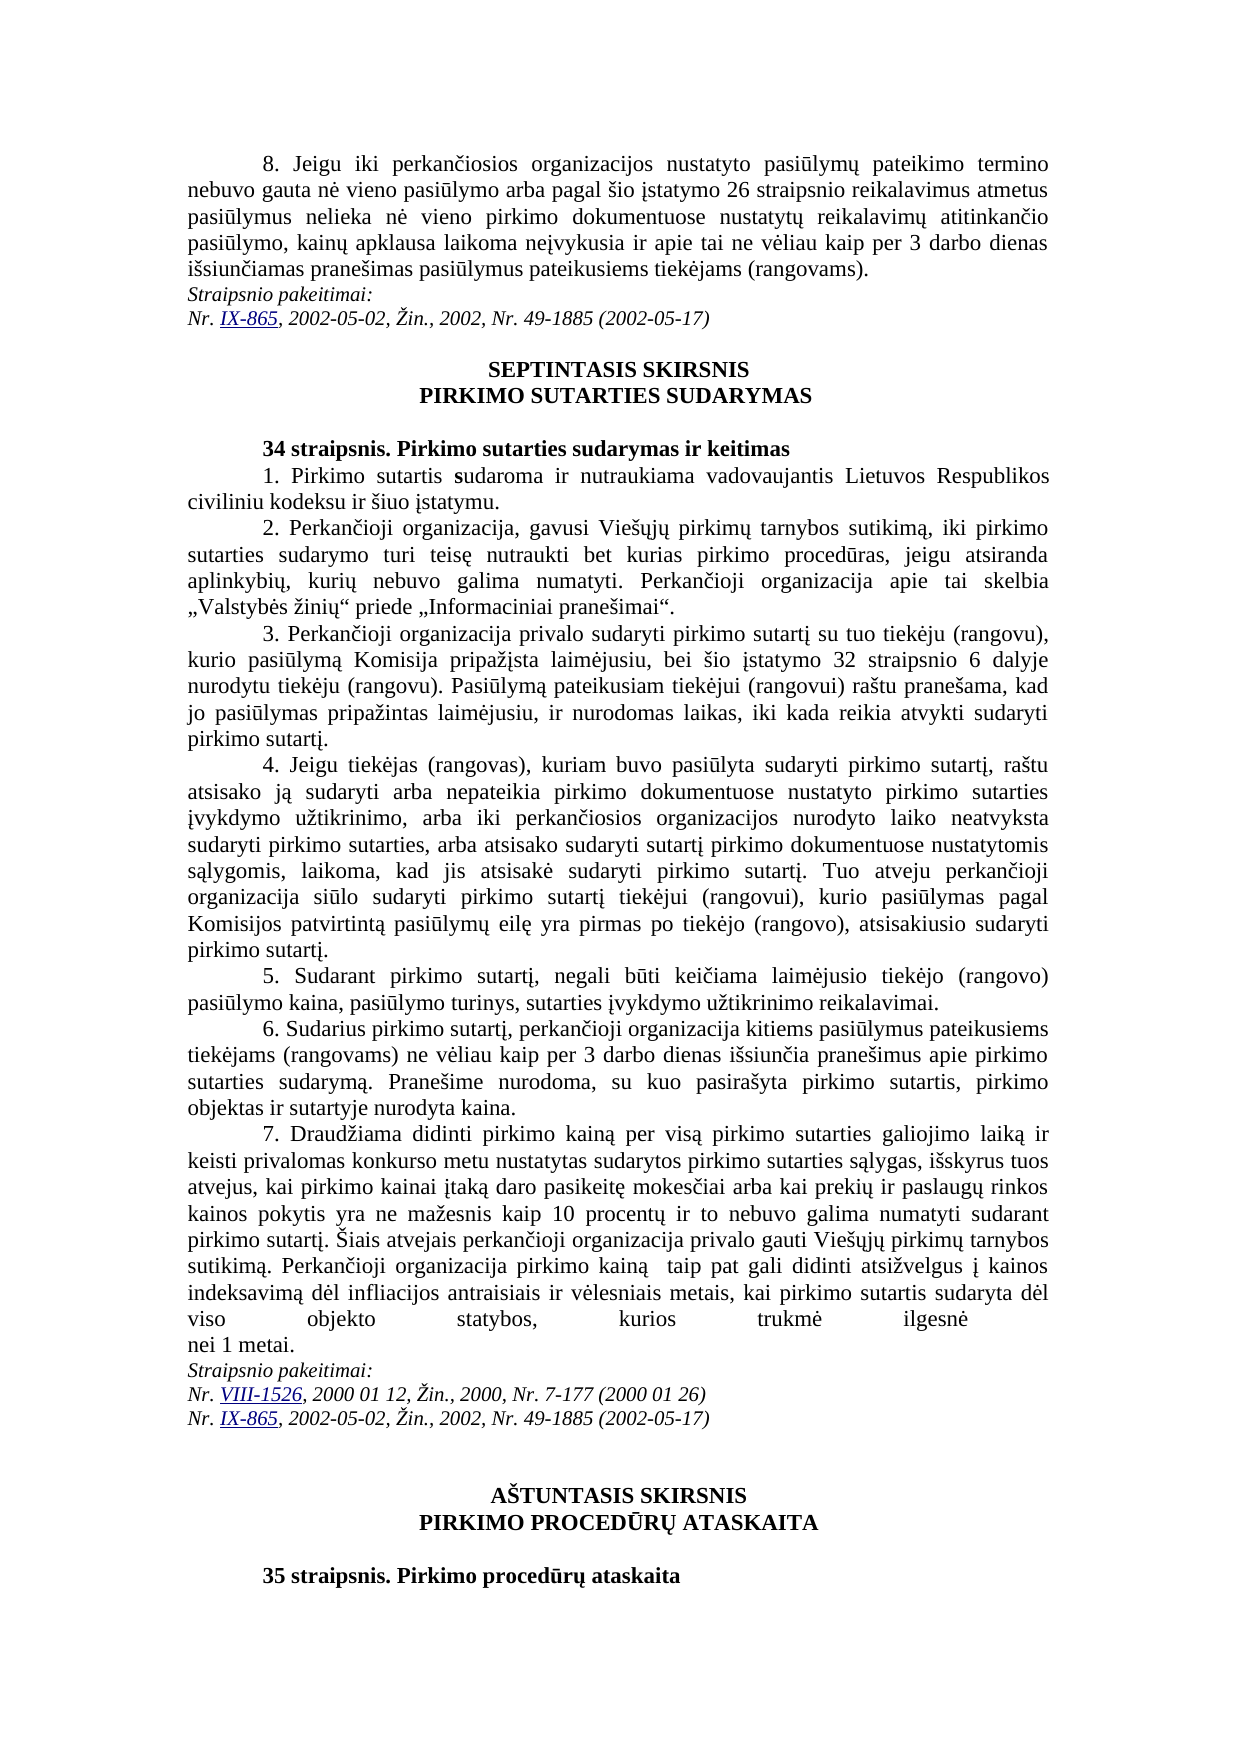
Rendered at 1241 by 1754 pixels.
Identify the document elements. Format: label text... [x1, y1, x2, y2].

text Nr. IX-865, 2002-05-02, Žin., 2002, Nr. 49-1885 (2002-05-17) [187, 1406, 1050, 1430]
text 1. Pirkimo sutartis sudaroma ir nutraukiama vadovaujantis Lietuvos Respublikos civiliniu kodeksu ir šiuo įstatymu. [187, 462, 1050, 514]
text 2. Perkančioji organizacija, gavusi Viešųjų pirkimų tarnybos sutikimą, iki pirkimo sutarties sudarymo turi teisę nutraukti bet kurias pirkimo procedūras, jeigu atsiranda aplinkybių, kurių nebuvo galima numatyti. Perkančioji organizacija apie tai skelbia „Valstybės žinių“ priede „Informaciniai pranešimai“. [187, 514, 1050, 620]
text Straipsnio pakeitimai: [187, 1358, 1050, 1382]
text 5. Sudarant pirkimo sutartį, negali būti keičiama laimėjusio tiekėjo (rangovo) pasiūlymo kaina, pasiūlymo turinys, sutarties įvykdymo užtikrinimo reikalavimai. [187, 962, 1050, 1015]
text 4. Jeigu tiekėjas (rangovas), kuriam buvo pasiūlyta sudaryti pirkimo sutartį, raštu atsisako ją sudaryti arba nepateikia pirkimo dokumentuose nustatyto pirkimo sutarties įvykdymo užtikrinimo, arba iki perkančiosios organizacijos nurodyto laiko neatvyksta sudaryti pirkimo sutarties, arba atsisako sudaryti sutartį pirkimo dokumentuose nustatytomis sąlygomis, laikoma, kad jis atsisakė sudaryti pirkimo sutartį. Tuo atveju perkančioji organizacija siūlo sudaryti pirkimo sutartį tiekėjui (rangovui), kurio pasiūlymas pagal Komisijos patvirtintą pasiūlymų eilę yra pirmas po tiekėjo (rangovo), atsisakiusio sudaryti pirkimo sutartį. [187, 752, 1050, 962]
text 6. Sudarius pirkimo sutartį, perkančioji organizacija kitiems pasiūlymus pateikusiems tiekėjams (rangovams) ne vėliau kaip per 3 darbo dienas išsiunčia pranešimus apie pirkimo sutarties sudarymą. Pranešime nurodoma, su kuo pasirašyta pirkimo sutartis, pirkimo objektas ir sutartyje nurodyta kaina. [187, 1015, 1050, 1121]
text 3. Perkančioji organizacija privalo sudaryti pirkimo sutartį su tuo tiekėju (rangovu), kurio pasiūlymą Komisija pripažįsta laimėjusiu, bei šio įstatymo 32 straipsnio 6 dalyje nurodytu tiekėju (rangovu). Pasiūlymą pateikusiam tiekėjui (rangovui) raštu pranešama, kad jo pasiūlymas pripažintas laimėjusiu, ir nurodomas laikas, iki kada reikia atvykti sudaryti pirkimo sutartį. [187, 620, 1050, 752]
text SEPTINTASIS SKIRSNIS [187, 356, 1050, 383]
text AŠTUNTASIS SKIRSNIS [187, 1483, 1050, 1509]
text Straipsnio pakeitimai: [187, 282, 1050, 306]
text 35 straipsnis. Pirkimo procedūrų ataskaita [187, 1562, 1050, 1588]
text Nr. VIII-1526, 2000 01 12, Žin., 2000, Nr. 7-177 (2000 01 26) [187, 1382, 1050, 1406]
text PIRKIMO SUTARTIES SUDARYMAS [187, 383, 1050, 409]
text Nr. IX-865, 2002-05-02, Žin., 2002, Nr. 49-1885 (2002-05-17) [187, 306, 1050, 330]
text 8. Jeigu iki perkančiosios organizacijos nustatyto pasiūlymų pateikimo termino nebuvo gauta nė vieno pasiūlymo arba pagal šio įstatymo 26 straipsnio reikalavimus atmetus pasiūlymus nelieka nė vieno pirkimo dokumentuose nustatytų reikalavimų atitinkančio pasiūlymo, kainų apklausa laikoma neįvykusia ir apie tai ne vėliau kaip per 3 darbo dienas išsiunčiamas pranešimas pasiūlymus pateikusiems tiekėjams (rangovams). [187, 150, 1050, 282]
text PIRKIMO PROCEDŪRŲ ATASKAITA [187, 1509, 1050, 1535]
text 7. Draudžiama didinti pirkimo kainą per visą pirkimo sutarties galiojimo laiką ir keisti privalomas konkurso metu nustatytas sudarytos pirkimo sutarties sąlygas, išskyrus tuos atvejus, kai pirkimo kainai įtaką daro pasikeitę mokesčiai arba kai prekių ir paslaugų rinkos kainos pokytis yra ne mažesnis kaip 10 procentų ir to nebuvo galima numatyti sudarant pirkimo sutartį. Šiais atvejais perkančioji organizacija privalo gauti Viešųjų pirkimų tarnybos sutikimą. Perkančioji organizacija pirkimo kainą taip pat gali didinti atsižvelgus į kainos indeksavimą dėl infliacijos antraisiais ir vėlesniais metais, kai pirkimo sutartis sudaryta dėl viso objekto statybos, kurios trukmė ilgesnė nei 1 metai. [187, 1121, 1050, 1358]
text 34 straipsnis. Pirkimo sutarties sudarymas ir keitimas [187, 435, 1050, 462]
